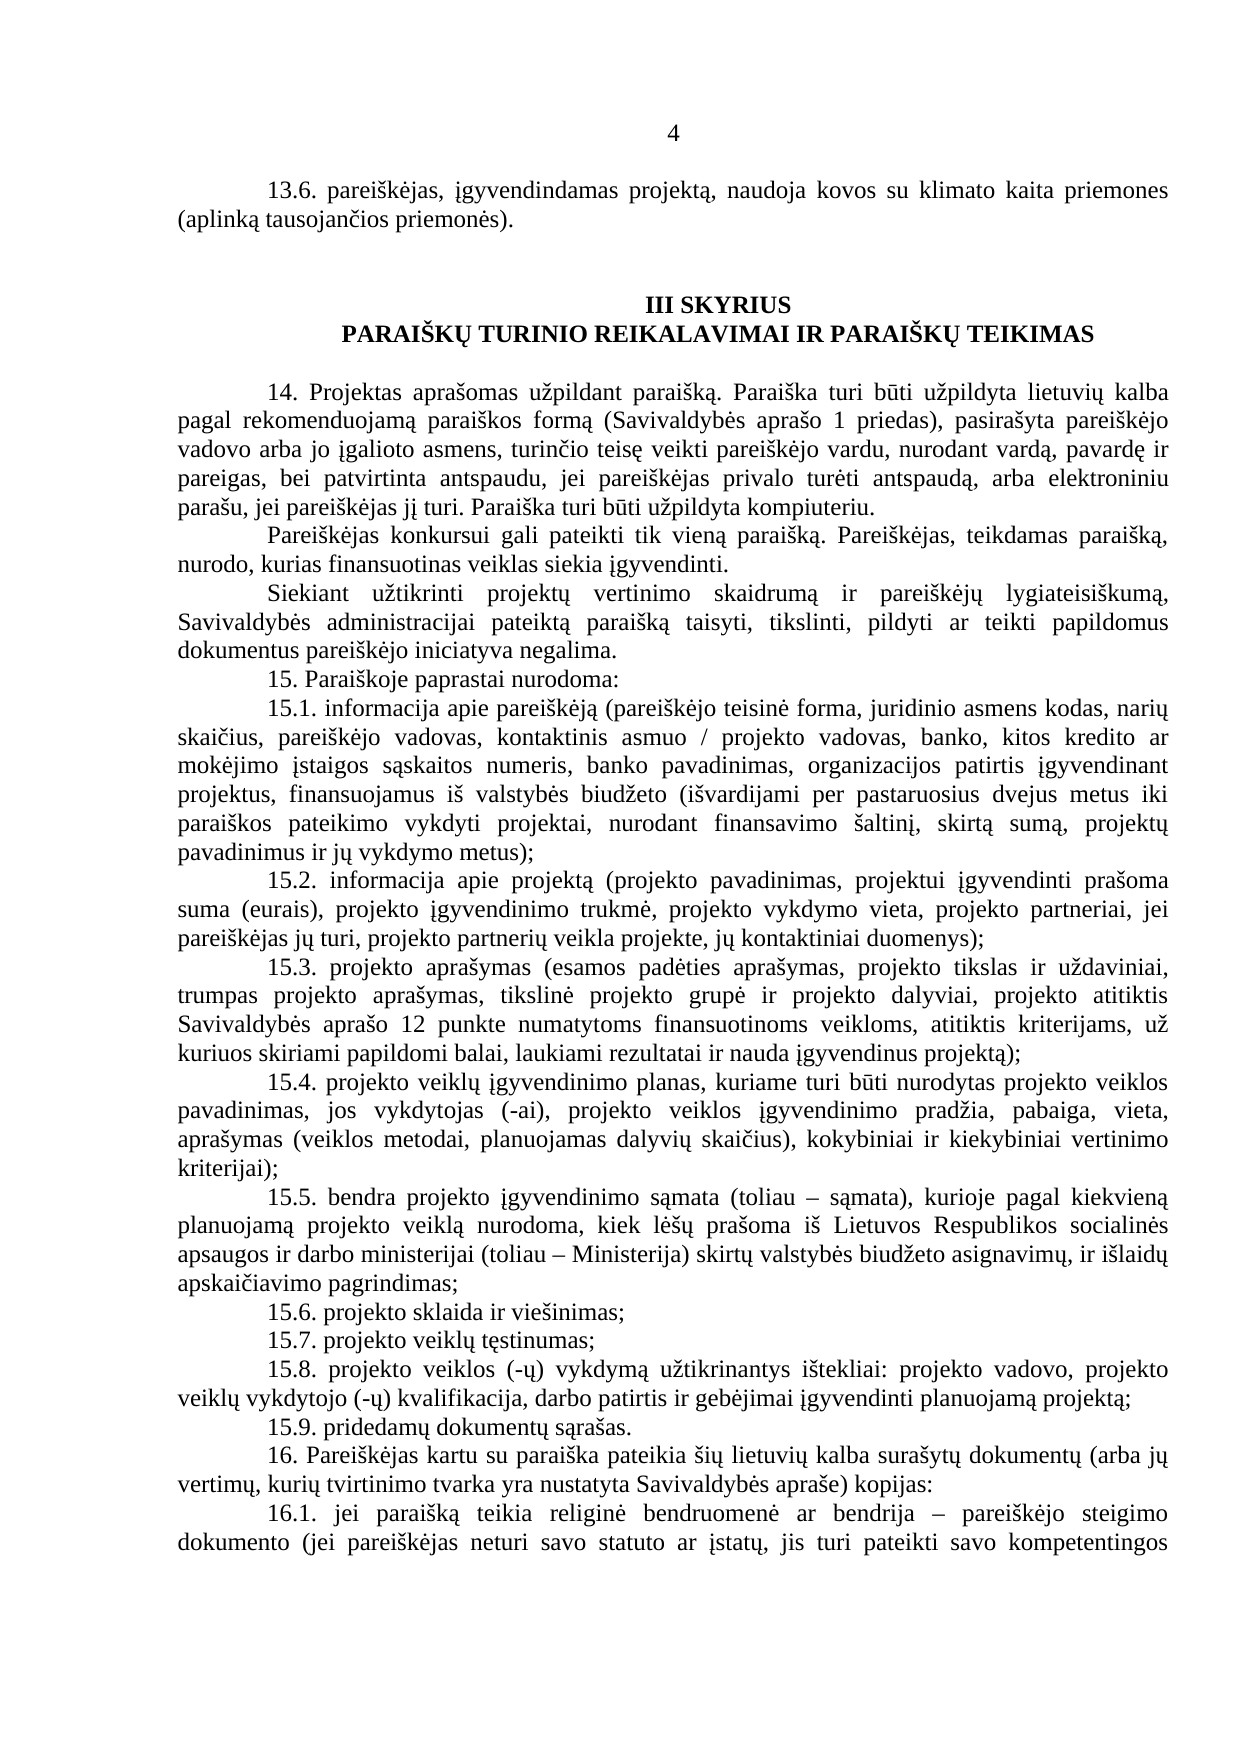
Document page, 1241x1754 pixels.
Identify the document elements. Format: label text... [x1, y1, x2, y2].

text 15.5. bendra projekto įgyvendinimo sąmata (toliau – sąmata), kurioje pagal kiekvieną planuojamą projekto veiklą nurodoma, kiek lėšų prašoma iš Lietuvos Respublikos socialinės apsaugos ir darbo ministerijai (toliau – Ministerija) skirtų valstybės biudžeto asignavimų, ir išlaidų apskaičiavimo pagrindimas; [177, 1182, 1169, 1297]
text 15.9. pridedamų dokumentų sąrašas. [177, 1412, 1169, 1441]
text 14. Projektas aprašomas užpildant paraišką. Paraiška turi būti užpildyta lietuvių kalba pagal rekomenduojamą paraiškos formą (Savivaldybės aprašo 1 priedas), pasirašyta pareiškėjo vadovo arba jo įgalioto asmens, turinčio teisę veikti pareiškėjo vardu, nurodant vardą, pavardę ir pareigas, bei patvirtinta antspaudu, jei pareiškėjas privalo turėti antspaudą, arba elektroniniu parašu, jei pareiškėjas jį turi. Paraiška turi būti užpildyta kompiuteriu. [177, 377, 1169, 521]
text 15.7. projekto veiklų tęstinumas; [177, 1326, 1169, 1354]
text 15. Paraiškoje paprastai nurodoma: [177, 664, 1169, 693]
text 15.6. projekto sklaida ir viešinimas; [177, 1297, 1169, 1326]
text 13.6. pareiškėjas, įgyvendindamas projektą, naudoja kovos su klimato kaita priemones (aplinką tausojančios priemonės). [177, 176, 1169, 233]
text 15.1. informacija apie pareiškėją (pareiškėjo teisinė forma, juridinio asmens kodas, narių skaičius, pareiškėjo vadovas, kontaktinis asmuo / projekto vadovas, banko, kitos kredito ar mokėjimo įstaigos sąskaitos numeris, banko pavadinimas, organizacijos patirtis įgyvendinant projektus, finansuojamus iš valstybės biudžeto (išvardijami per pastaruosius dvejus metus iki paraiškos pateikimo vykdyti projektai, nurodant finansavimo šaltinį, skirtą sumą, projektų pavadinimus ir jų vykdymo metus); [177, 693, 1169, 866]
text 15.8. projekto veiklos (-ų) vykdymą užtikrinantys ištekliai: projekto vadovo, projekto veiklų vykdytojo (-ų) kvalifikacija, darbo patirtis ir gebėjimai įgyvendinti planuojamą projektą; [177, 1354, 1169, 1412]
text 16. Pareiškėjas kartu su paraiška pateikia šių lietuvių kalba surašytų dokumentų (arba jų vertimų, kurių tvirtinimo tvarka yra nustatyta Savivaldybės apraše) kopijas: [177, 1441, 1169, 1498]
text PARAIŠKŲ TURINIO REIKALAVIMAI IR PARAIŠKŲ TEIKIMAS [177, 319, 1169, 348]
text 16.1. jei paraišką teikia religinė bendruomenė ar bendrija – pareiškėjo steigimo dokumento (jei pareiškėjas neturi savo statuto ar įstatų, jis turi pateikti savo kompetentingos [177, 1498, 1169, 1556]
text 15.4. projekto veiklų įgyvendinimo planas, kuriame turi būti nurodytas projekto veiklos pavadinimas, jos vykdytojas (-ai), projekto veiklos įgyvendinimo pradžia, pabaiga, vieta, aprašymas (veiklos metodai, planuojamas dalyvių skaičius), kokybiniai ir kiekybiniai vertinimo kriterijai); [177, 1067, 1169, 1182]
text Siekiant užtikrinti projektų vertinimo skaidrumą ir pareiškėjų lygiateisiškumą, Savivaldybės administracijai pateiktą paraišką taisyti, tikslinti, pildyti ar teikti papildomus dokumentus pareiškėjo iniciatyva negalima. [177, 578, 1169, 664]
text 15.2. informacija apie projektą (projekto pavadinimas, projektui įgyvendinti prašoma suma (eurais), projekto įgyvendinimo trukmė, projekto vykdymo vieta, projekto partneriai, jei pareiškėjas jų turi, projekto partnerių veikla projekte, jų kontaktiniai duomenys); [177, 866, 1169, 952]
text Pareiškėjas konkursui gali pateikti tik vieną paraišką. Pareiškėjas, teikdamas paraišką, nurodo, kurias finansuotinas veiklas siekia įgyvendinti. [177, 521, 1169, 578]
text 15.3. projekto aprašymas (esamos padėties aprašymas, projekto tikslas ir uždaviniai, trumpas projekto aprašymas, tikslinė projekto grupė ir projekto dalyviai, projekto atitiktis Savivaldybės aprašo 12 punkte numatytoms finansuotinoms veikloms, atitiktis kriterijams, už kuriuos skiriami papildomi balai, laukiami rezultatai ir nauda įgyvendinus projektą); [177, 952, 1169, 1067]
text III SKYRIUS [177, 291, 1169, 319]
